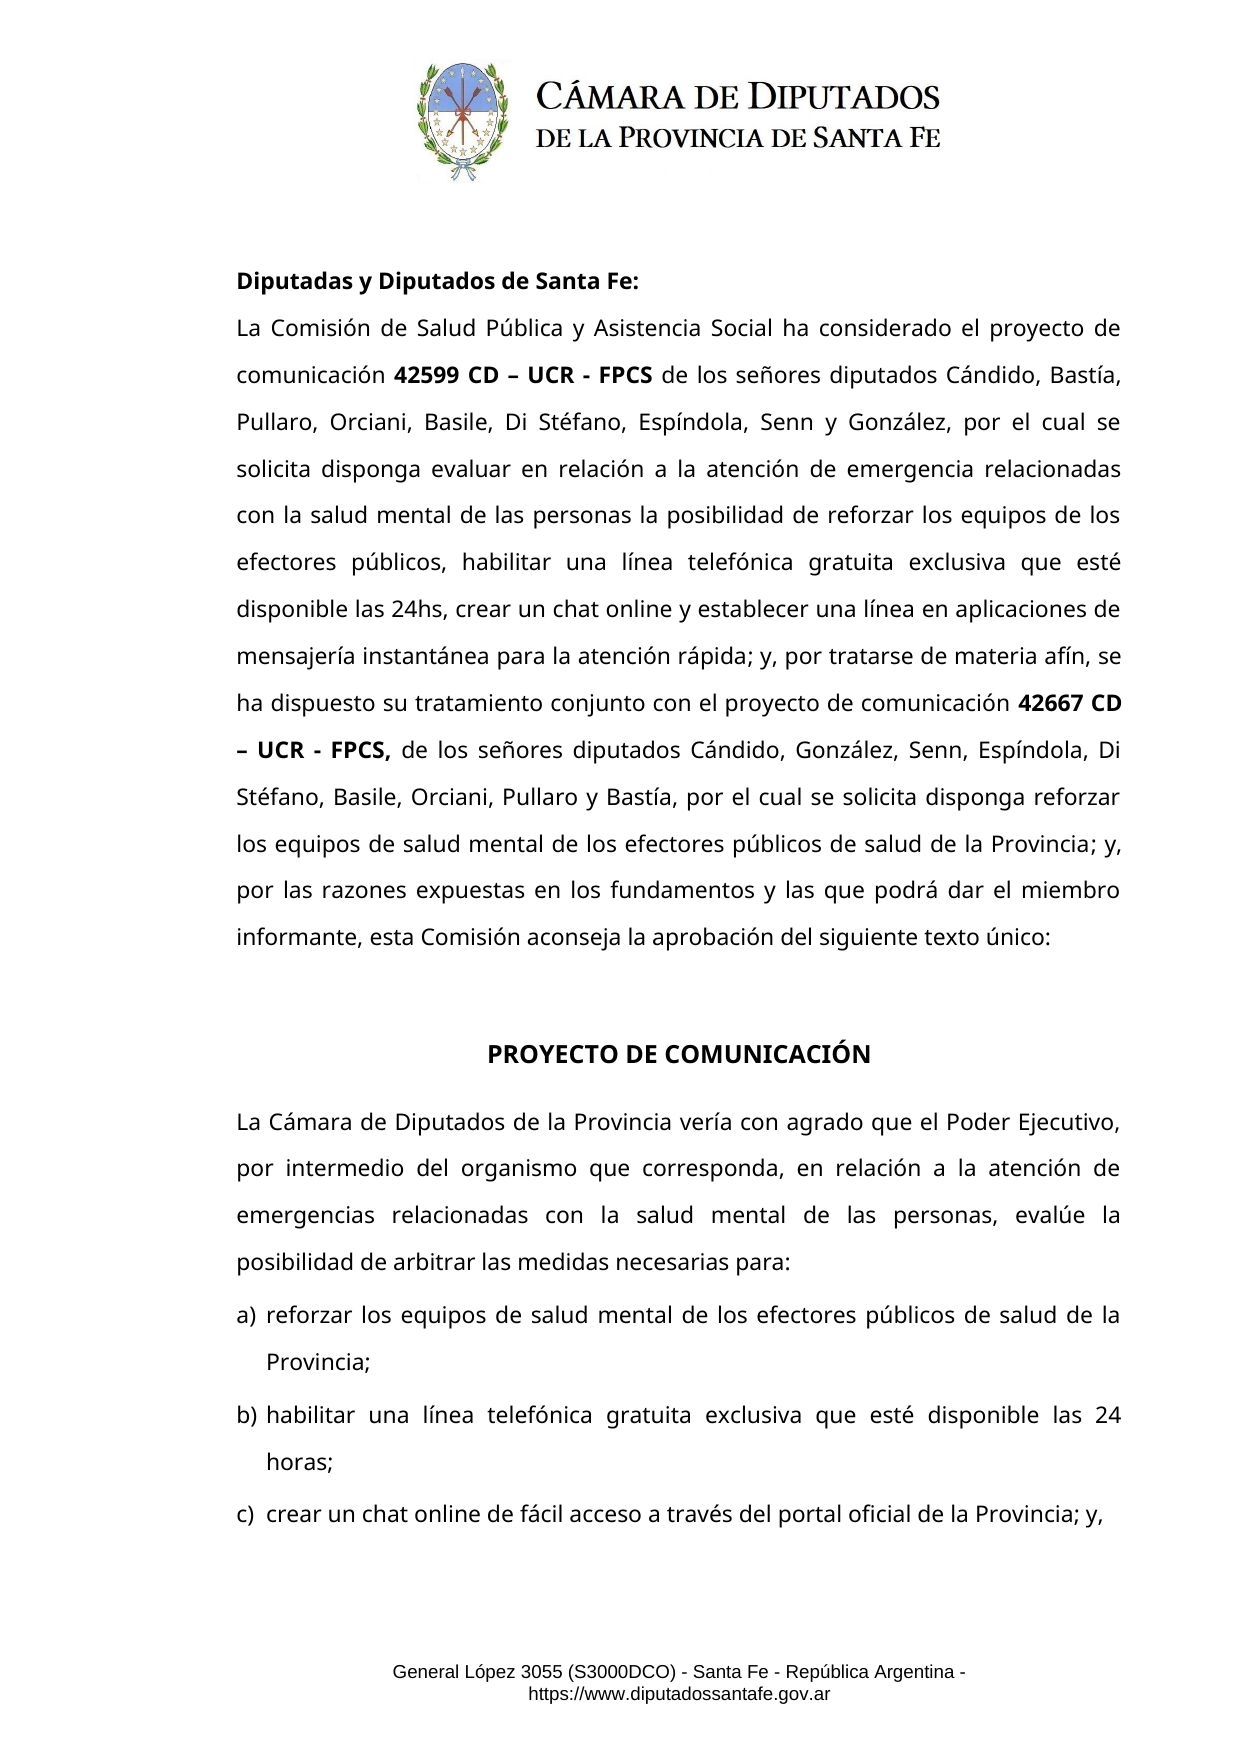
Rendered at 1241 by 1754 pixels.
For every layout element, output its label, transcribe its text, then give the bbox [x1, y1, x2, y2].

picture [353, 59, 945, 256]
list habilitar una línea telefónica gratuita exclusiva que esté disponible las 24 horas; [236, 1398, 1122, 1477]
list reforzar los equipos de salud mental de los efectores públicos de salud de la Provincia; [236, 1299, 1122, 1377]
list crear un chat online de fácil acceso a través del portal oficial de la Provincia; y, [236, 1498, 1122, 1529]
text PROYECTO DE COMUNICACIÓN [236, 1037, 1122, 1071]
text Diputadas y Diputados de Santa Fe: [236, 265, 1122, 296]
text La Cámara de Diputados de la Provincia vería con agrado que el Poder Ejecutivo, por intermedio del organismo que corresponda, en relación a la atención de emergencias relacionadas con la salud mental de las personas, evalúe la posibilidad de arbitrar las medidas necesarias para: [236, 1105, 1122, 1277]
text La Comisión de Salud Pública y Asistencia Social ha considerado el proyecto de comunicación 42599 CD – UCR - FPCS de los señores diputados Cándido, Bastía, Pullaro, Orciani, Basile, Di Stéfano, Espíndola, Senn y González, por el cual se solicita disponga evaluar en relación a la atención de emergencia relacionadas con la salud mental de las personas la posibilidad de reforzar los equipos de los efectores públicos, habilitar una línea telefónica gratuita exclusiva que esté disponible las 24hs, crear un chat online y establecer una línea en aplicaciones de mensajería instantánea para la atención rápida; y, por tratarse de materia afín, se ha dispuesto su tratamiento conjunto con el proyecto de comunicación 42667 CD – UCR - FPCS, de los señores diputados Cándido, González, Senn, Espíndola, Di Stéfano, Basile, Orciani, Pullaro y Bastía, por el cual se solicita disponga reforzar los equipos de salud mental de los efectores públicos de salud de la Provincia; y, por las razones expuestas en los fundamentos y las que podrá dar el miembro informante, esta Comisión aconseja la aprobación del siguiente texto único: [236, 312, 1122, 952]
